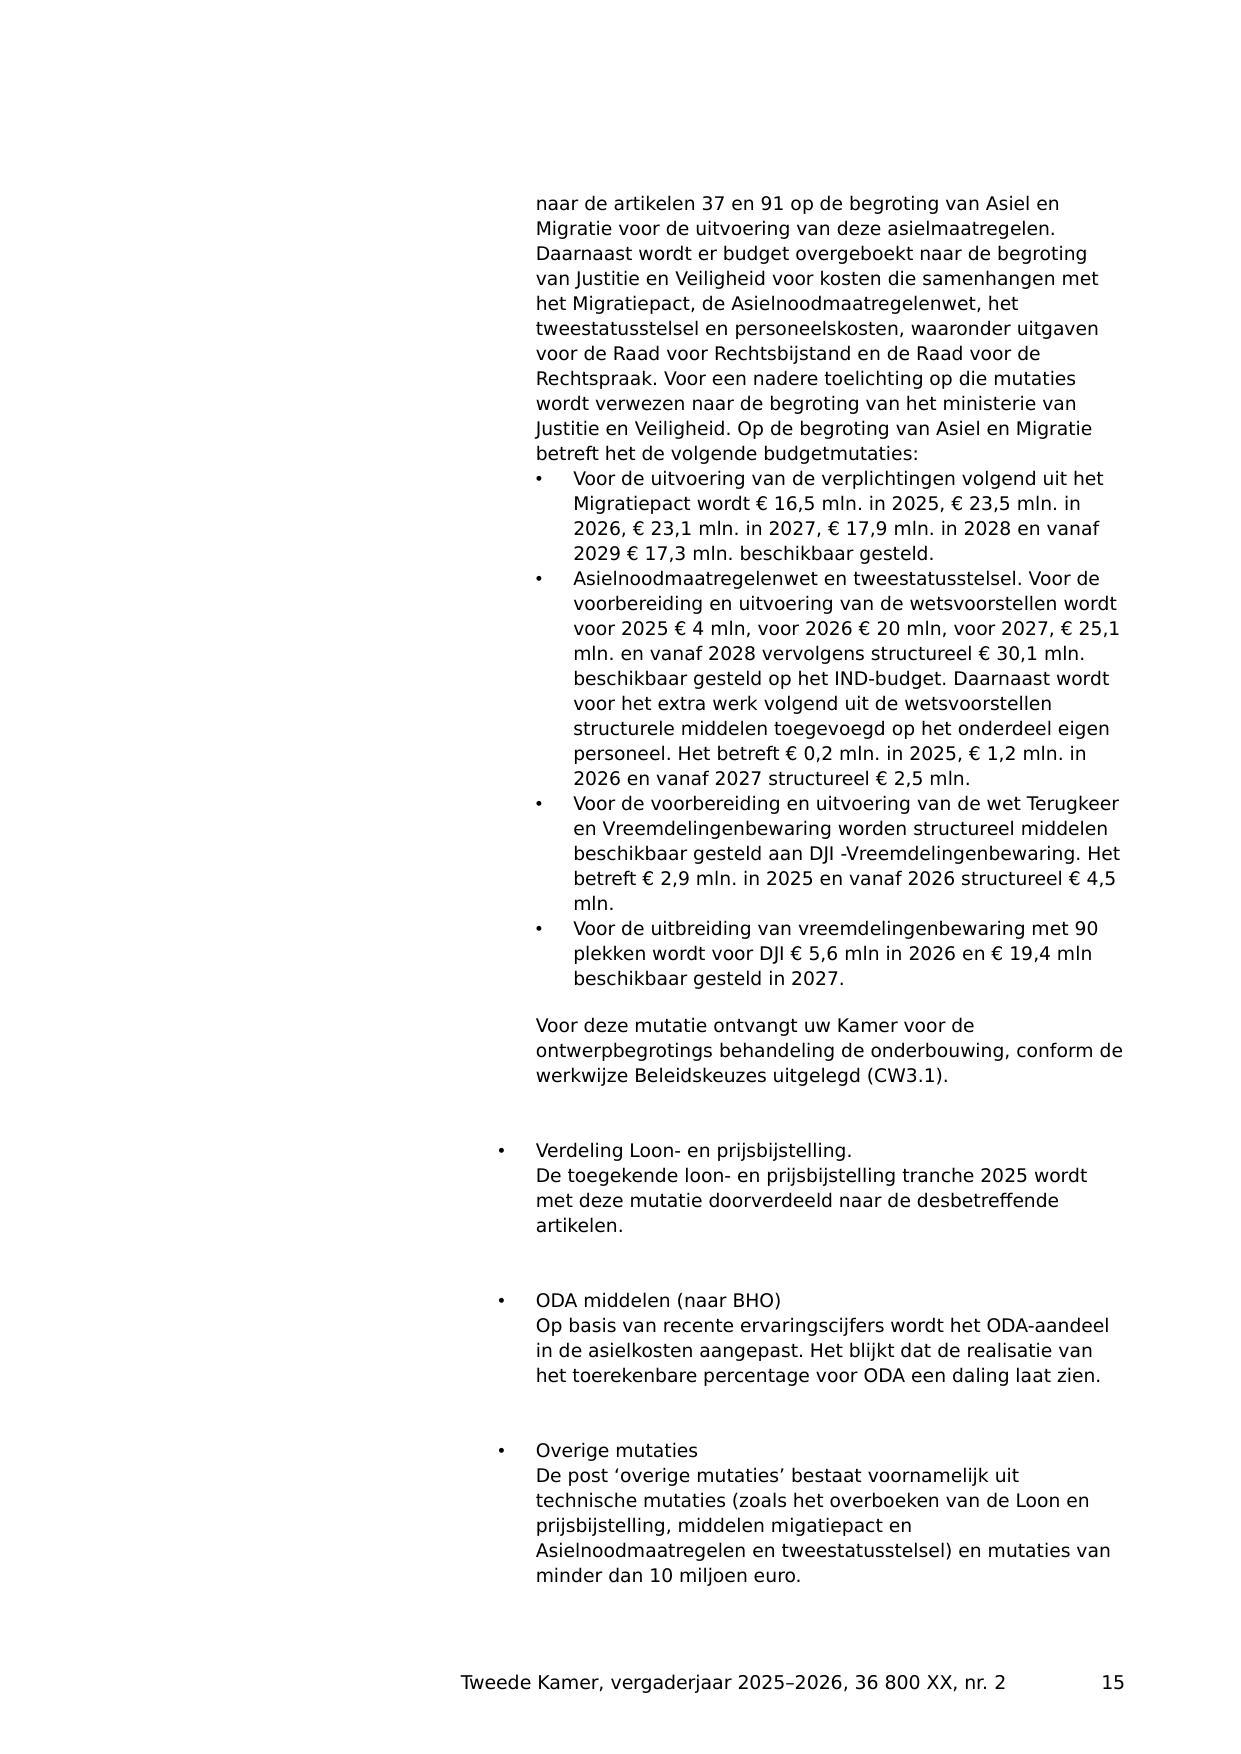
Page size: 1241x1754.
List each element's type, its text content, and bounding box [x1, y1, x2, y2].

list Voor de uitbreiding van vreemdelingenbewaring met 90 plekken wordt voor DJI € 5,6 mln in 2026 en € 19,4 mln beschikbaar gesteld in 2027. [536, 916, 1125, 991]
list ODA middelen (naar BHO) Op basis van recente ervaringscijfers wordt het ODA-aandeel in de asielkosten aangepast. Het blijkt dat de realisatie van het toerekenbare percentage voor ODA een daling laat zien. [498, 1288, 1125, 1438]
list De post ‘overige mutaties’ bestaat voornamelijk uit technische mutaties (zoals het overboeken van de Loon en prijsbijstelling, middelen migatiepact en Asielnoodmaatregelen en tweestatusstelsel) en mutaties van minder dan 10 miljoen euro. [498, 1463, 1125, 1613]
list Voor de voorbereiding en uitvoering van de wet Terugkeer en Vreemdelingenbewaring worden structureel middelen beschikbaar gesteld aan DJI -Vreemdelingenbewaring. Het betreft € 2,9 mln. in 2025 en vanaf 2026 structureel € 4,5 mln. [536, 791, 1125, 916]
list naar de artikelen 37 en 91 op de begroting van Asiel en Migratie voor de uitvoering van deze asielmaatregelen. Daarnaast wordt er budget overgeboekt naar de begroting van Justitie en Veiligheid voor kosten die samenhangen met het Migratiepact, de Asielnoodmaatregelenwet, het tweestatusstelsel en personeelskosten, waaronder uitgaven voor de Raad voor Rechtsbijstand en de Raad voor de Rechtspraak. Voor een nadere toelichting op die mutaties wordt verwezen naar de begroting van het ministerie van Justitie en Veiligheid. Op de begroting van Asiel en Migratie betreft het de volgende budgetmutaties: [498, 191, 1125, 466]
list Verdeling Loon- en prijsbijstelling. De toegekende loon- en prijsbijstelling tranche 2025 wordt met deze mutatie doorverdeeld naar de desbetreffende artikelen. [498, 1138, 1125, 1288]
list Asielnoodmaatregelenwet en tweestatusstelsel. Voor de voorbereiding en uitvoering van de wetsvoorstellen wordt voor 2025 € 4 mln, voor 2026 € 20 mln, voor 2027, € 25,1 mln. en vanaf 2028 vervolgens structureel € 30,1 mln. beschikbaar gesteld op het IND-budget. Daarnaast wordt voor het extra werk volgend uit de wetsvoorstellen structurele middelen toegevoegd op het onderdeel eigen personeel. Het betreft € 0,2 mln. in 2025, € 1,2 mln. in 2026 en vanaf 2027 structureel € 2,5 mln. [536, 566, 1125, 791]
list Voor de uitvoering van de verplichtingen volgend uit het Migratiepact wordt € 16,5 mln. in 2025, € 23,5 mln. in 2026, € 23,1 mln. in 2027, € 17,9 mln. in 2028 en vanaf 2029 € 17,3 mln. beschikbaar gesteld. [536, 466, 1125, 566]
list Voor deze mutatie ontvangt uw Kamer voor de ontwerpbegrotings behandeling de onderbouwing, conform de werkwijze Beleidskeuzes uitgelegd (CW3.1). [498, 1013, 1125, 1138]
list Overige mutaties [498, 1438, 1125, 1463]
